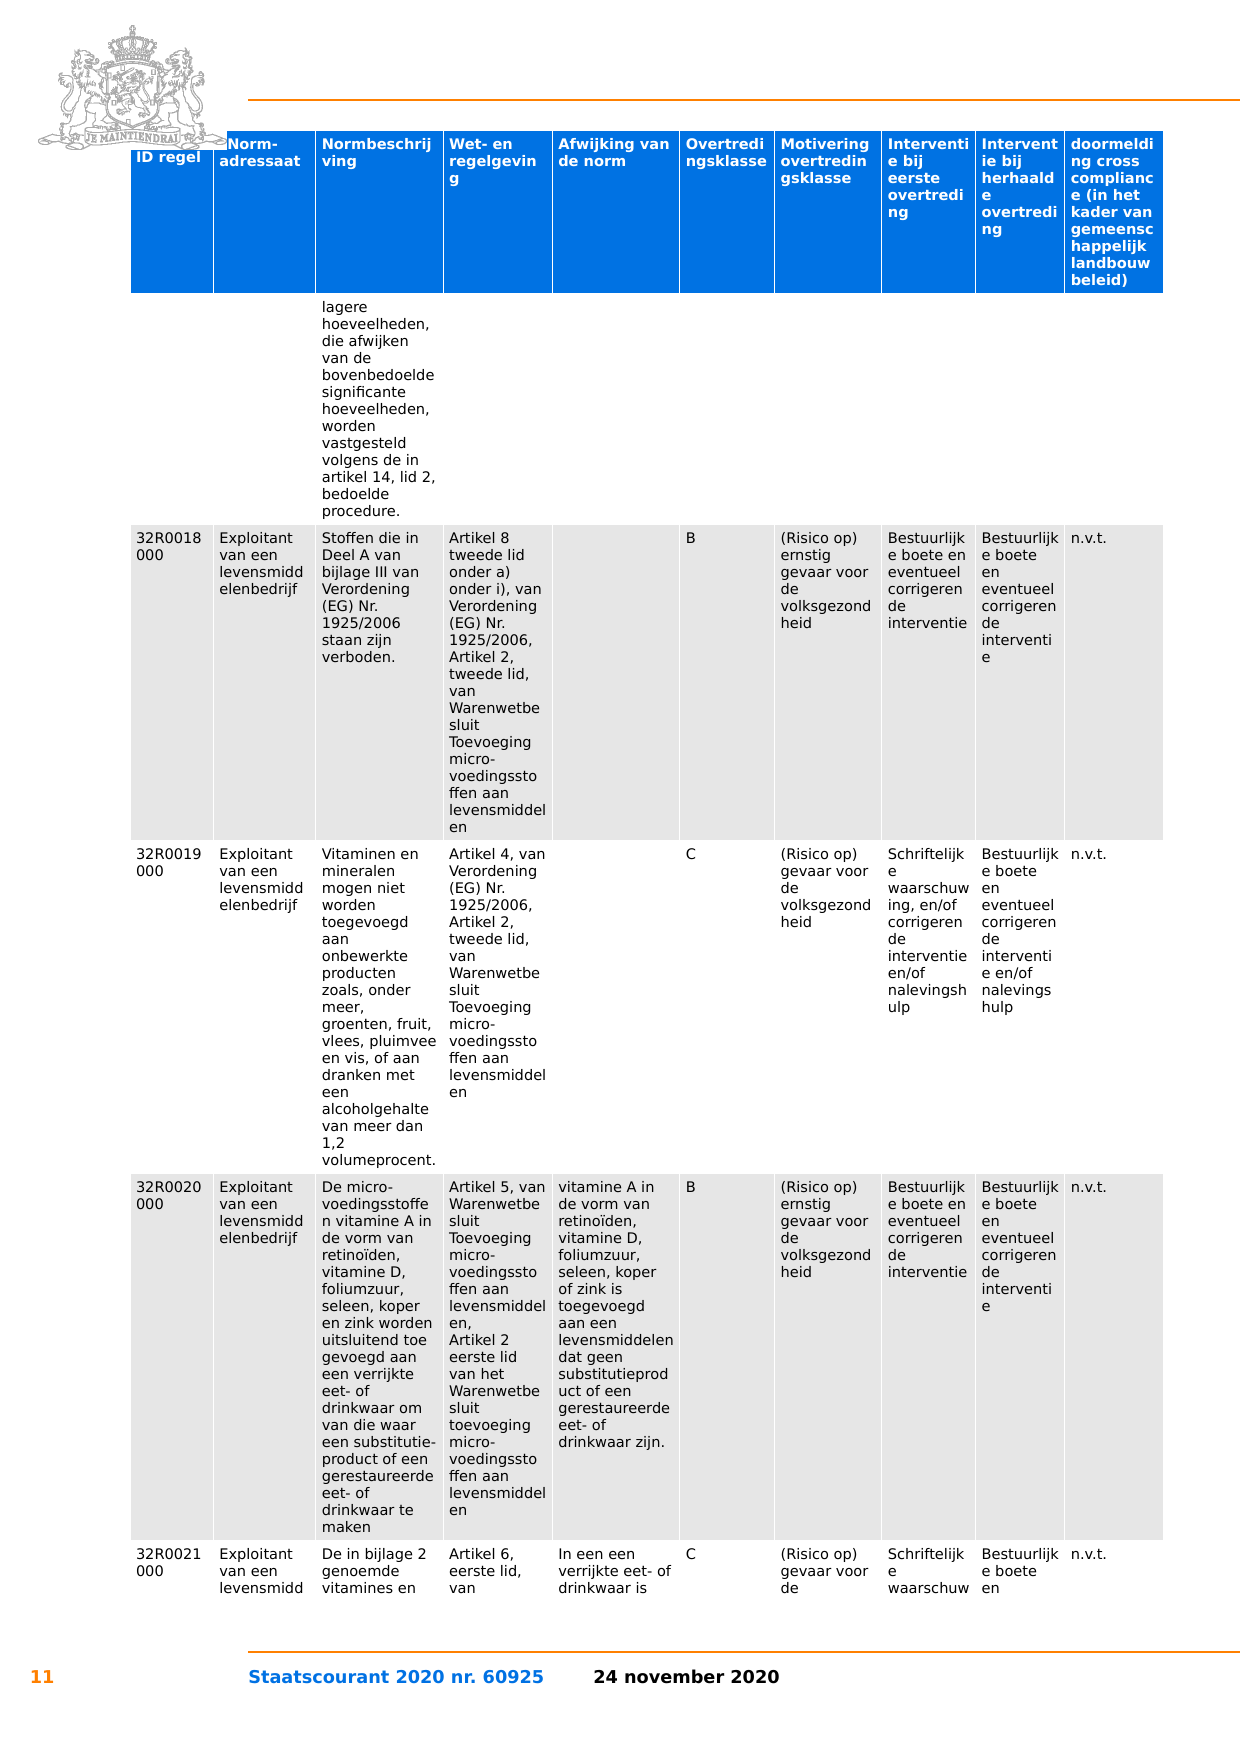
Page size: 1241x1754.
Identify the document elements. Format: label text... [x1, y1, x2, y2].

table_cell [444, 294, 552, 524]
table_cell 32R0020000 [131, 1174, 213, 1540]
table_cell Vitaminen en mineralen mogen niet worden toegevoegd aan onbewerkte producten zoals, onder meer, groenten, fruit, vlees, pluimvee en vis, of aan dranken met een alcoholgehalte van meer dan 1,2 volumeprocent. [316, 841, 443, 1173]
table_cell [775, 294, 881, 524]
table_cell Bestuurlijke boete en [976, 1541, 1064, 1602]
table_header ID regel [131, 150, 213, 293]
picture [38, 25, 227, 150]
table_cell [214, 294, 315, 524]
table_cell n.v.t. [1065, 1541, 1163, 1602]
table_cell Bestuurlijke boete en eventueel corrigerende interventie [882, 525, 975, 840]
table_cell (Risico op) ernstig gevaar voor de volksgezondheid [775, 525, 881, 840]
table_cell [553, 294, 679, 524]
table_cell Artikel 8 tweede lid onder a) onder i), van Verordening (EG) Nr. 1925/2006, Artikel 2, tweede lid, van Warenwetbesluit Toevoeging micro-voedingsstoffen aan levensmiddelen [444, 525, 552, 840]
table_header Afwijking van de norm [553, 131, 679, 293]
table_cell Bestuurlijke boete en eventueel corrigerende interventie en/of nalevingshulp [976, 841, 1064, 1173]
table_header Interventie bij eerste overtreding [882, 131, 975, 293]
table_header Motivering overtredingsklasse [775, 131, 881, 293]
table_cell [976, 294, 1064, 524]
table_cell Schriftelijke waarschuwing, en/of corrigerende interventie en/of nalevingshulp [882, 841, 975, 1173]
table_cell [553, 841, 679, 1173]
table_cell lagere hoeveelheden, die afwijken van de bovenbedoelde significante hoeveelheden, worden vastgesteld volgens de in artikel 14, lid 2, bedoelde procedure. [316, 294, 443, 524]
table_cell [882, 294, 975, 524]
table_cell Stoffen die in Deel A van bijlage III van Verordening (EG) Nr. 1925/2006 staan zijn verboden. [316, 525, 443, 840]
table_cell vitamine A in de vorm van retinoïden, vitamine D, foliumzuur, seleen, koper of zink is toegevoegd aan een levensmiddelen dat geen substitutieproduct of een gerestaureerde eet- of drinkwaar zijn. [553, 1174, 679, 1540]
table_header Norm-adressaat [214, 131, 315, 293]
table_header Overtredingsklasse [680, 131, 774, 293]
table_cell In een een verrijkte eet- of drinkwaar is [553, 1541, 679, 1602]
table_cell 32R0018000 [131, 525, 213, 840]
table_cell (Risico op) gevaar voor de [775, 1541, 881, 1602]
table_cell 32R0019000 [131, 841, 213, 1173]
table_cell De in bijlage 2 genoemde vitamines en [316, 1541, 443, 1602]
table_header doormelding cross compliance (in het kader van gemeenschappelijk landbouwbeleid) [1065, 131, 1163, 293]
table_cell Artikel 6, eerste lid, van [444, 1541, 552, 1602]
table_cell C [680, 841, 774, 1173]
table_cell Artikel 5, van Warenwetbesluit Toevoeging micro-voedingsstoffen aan levensmiddelen, Artikel 2 eerste lid van het Warenwetbesluit toevoeging micro-voedingsstoffen aan levensmiddelen [444, 1174, 552, 1540]
table_cell [1065, 294, 1163, 524]
table_cell B [680, 525, 774, 840]
table_cell Exploitant van een levensmiddelenbedrijf [214, 1174, 315, 1540]
table_cell n.v.t. [1065, 841, 1163, 1173]
table_cell (Risico op) ernstig gevaar voor de volksgezondheid [775, 1174, 881, 1540]
table_cell [553, 525, 679, 840]
table_cell B [680, 1174, 774, 1540]
table_cell Bestuurlijke boete en eventueel corrigerende interventie [882, 1174, 975, 1540]
table_cell Schriftelijke waarschuw [882, 1541, 975, 1602]
table_header Normbeschrijving [316, 131, 443, 293]
table_cell n.v.t. [1065, 525, 1163, 840]
table_cell [131, 294, 213, 524]
table_cell Bestuurlijke boete en eventueel corrigerende interventie [976, 1174, 1064, 1540]
table_header Interventie bij herhaalde overtreding [976, 131, 1064, 293]
table_cell Exploitant van een levensmidd [214, 1541, 315, 1602]
table_cell n.v.t. [1065, 1174, 1163, 1540]
table_header Wet- en regelgeving [444, 131, 552, 293]
table_cell Exploitant van een levensmiddelenbedrijf [214, 841, 315, 1173]
table_cell 32R0021000 [131, 1541, 213, 1602]
table_cell (Risico op) gevaar voor de volksgezondheid [775, 841, 881, 1173]
table_cell Artikel 4, van Verordening (EG) Nr. 1925/2006, Artikel 2, tweede lid, van Warenwetbesluit Toevoeging micro-voedingsstoffen aan levensmiddelen [444, 841, 552, 1173]
table_cell Exploitant van een levensmiddelenbedrijf [214, 525, 315, 840]
table_cell [680, 294, 774, 524]
table_cell De micro-voedingsstoffen vitamine A in de vorm van retinoïden, vitamine D, foliumzuur, seleen, koper en zink worden uitsluitend toe gevoegd aan een verrijkte eet- of drinkwaar om van die waar een substitutie-product of een gerestaureerde eet- of drinkwaar te maken [316, 1174, 443, 1540]
table_cell Bestuurlijke boete en eventueel corrigerende interventie [976, 525, 1064, 840]
table_cell C [680, 1541, 774, 1602]
